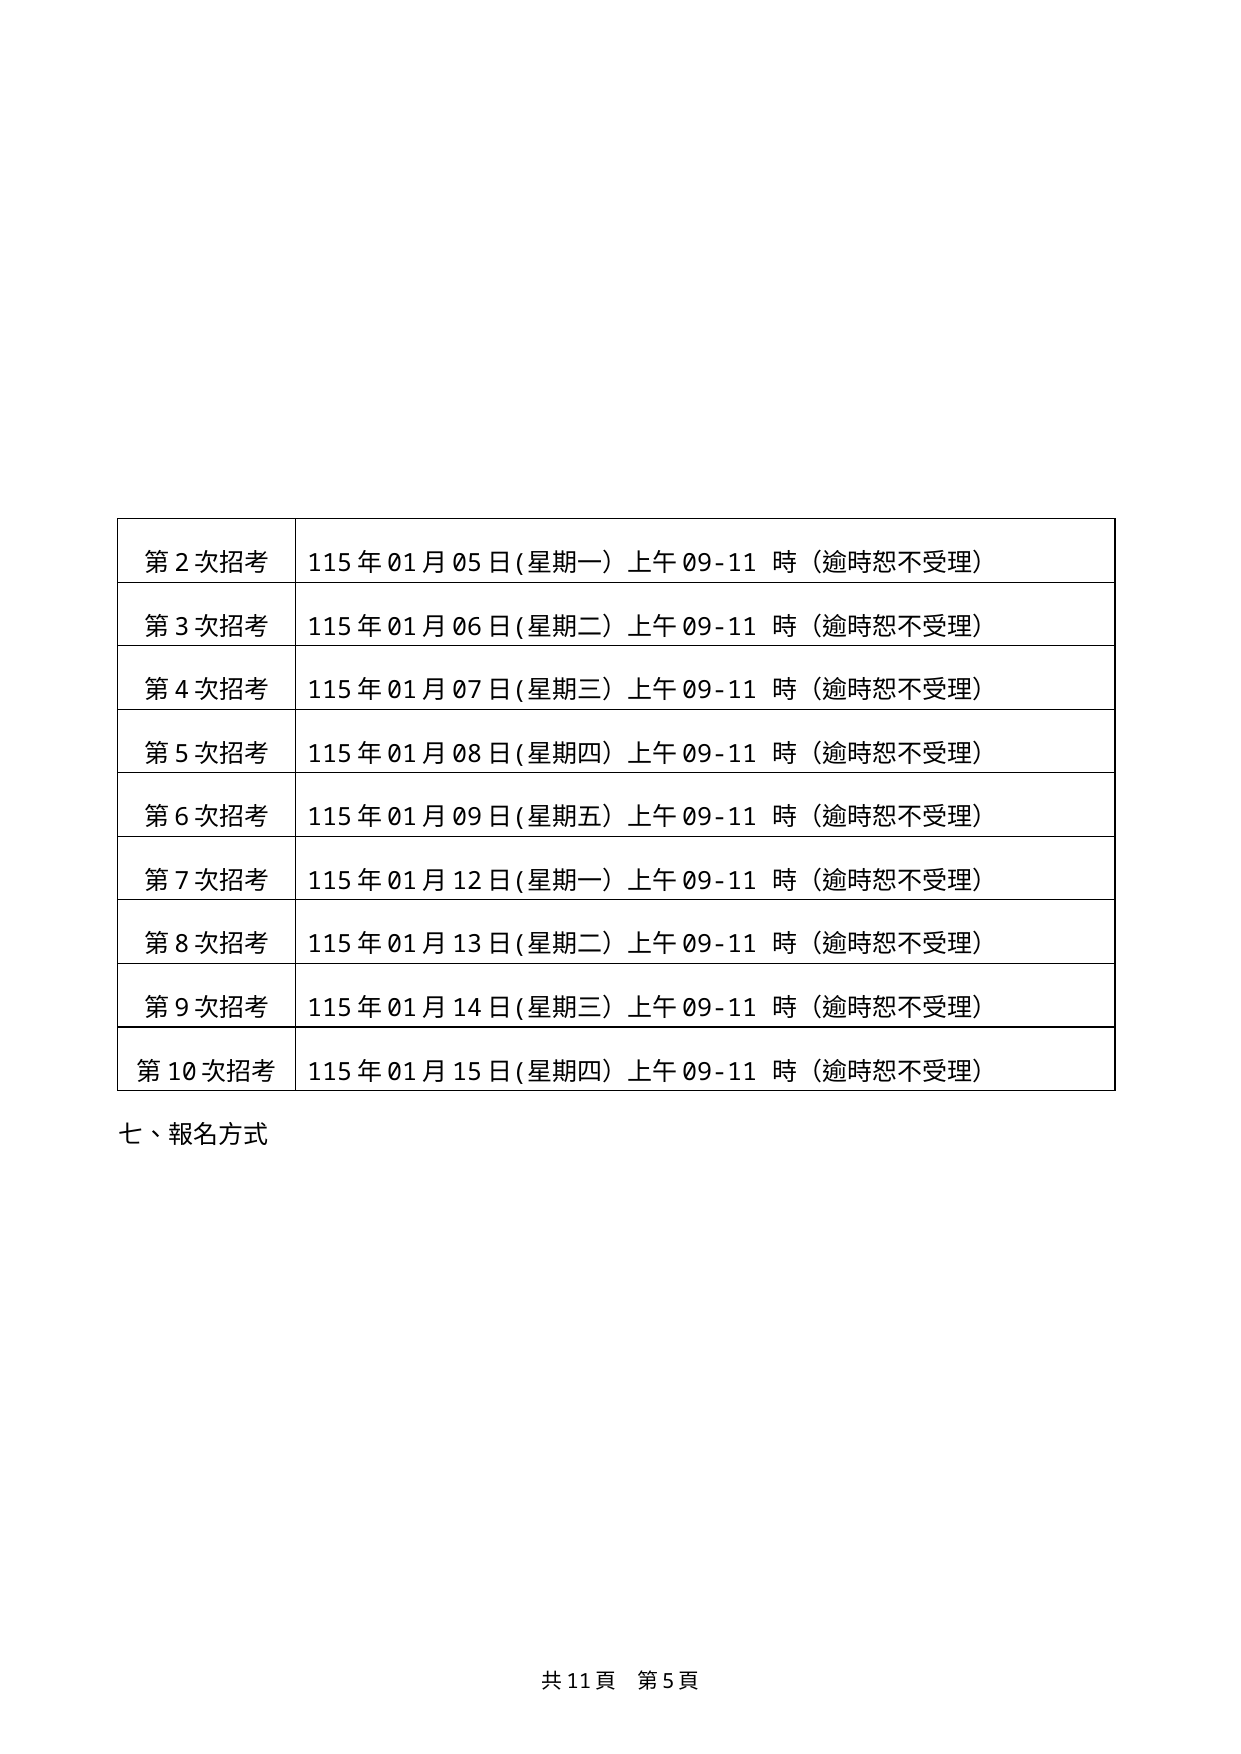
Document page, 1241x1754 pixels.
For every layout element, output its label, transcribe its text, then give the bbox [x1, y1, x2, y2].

table_cell 115年01月08日(星期四）上午09-11 時（逾時恕不受理） [296, 710, 1114, 772]
table_cell 115年01月06日(星期二）上午09-11 時（逾時恕不受理） [296, 583, 1114, 645]
text 七、報名方式 [118, 1091, 1122, 1153]
table_cell 第4次招考 [118, 646, 295, 709]
table_cell 115年01月13日(星期二）上午09-11 時（逾時恕不受理） [296, 900, 1114, 963]
table_cell 第8次招考 [118, 900, 295, 963]
table_cell 115年01月15日(星期四）上午09-11 時（逾時恕不受理） [296, 1028, 1114, 1090]
table_cell 第3次招考 [118, 583, 295, 645]
table_cell 第7次招考 [118, 837, 295, 899]
table_cell 第5次招考 [118, 710, 295, 772]
table_cell 第6次招考 [118, 773, 295, 836]
table_cell 115年01月05日(星期一）上午09-11 時（逾時恕不受理） [296, 519, 1114, 582]
table_cell 第2次招考 [118, 519, 295, 582]
table_cell 第9次招考 [118, 964, 295, 1026]
table_cell 115年01月07日(星期三）上午09-11 時（逾時恕不受理） [296, 646, 1114, 709]
table_cell 115年01月09日(星期五）上午09-11 時（逾時恕不受理） [296, 773, 1114, 836]
table_cell 115年01月14日(星期三）上午09-11 時（逾時恕不受理） [296, 964, 1114, 1026]
table_cell 第10次招考 [118, 1028, 295, 1090]
table_cell 115年01月12日(星期一）上午09-11 時（逾時恕不受理） [296, 837, 1114, 899]
